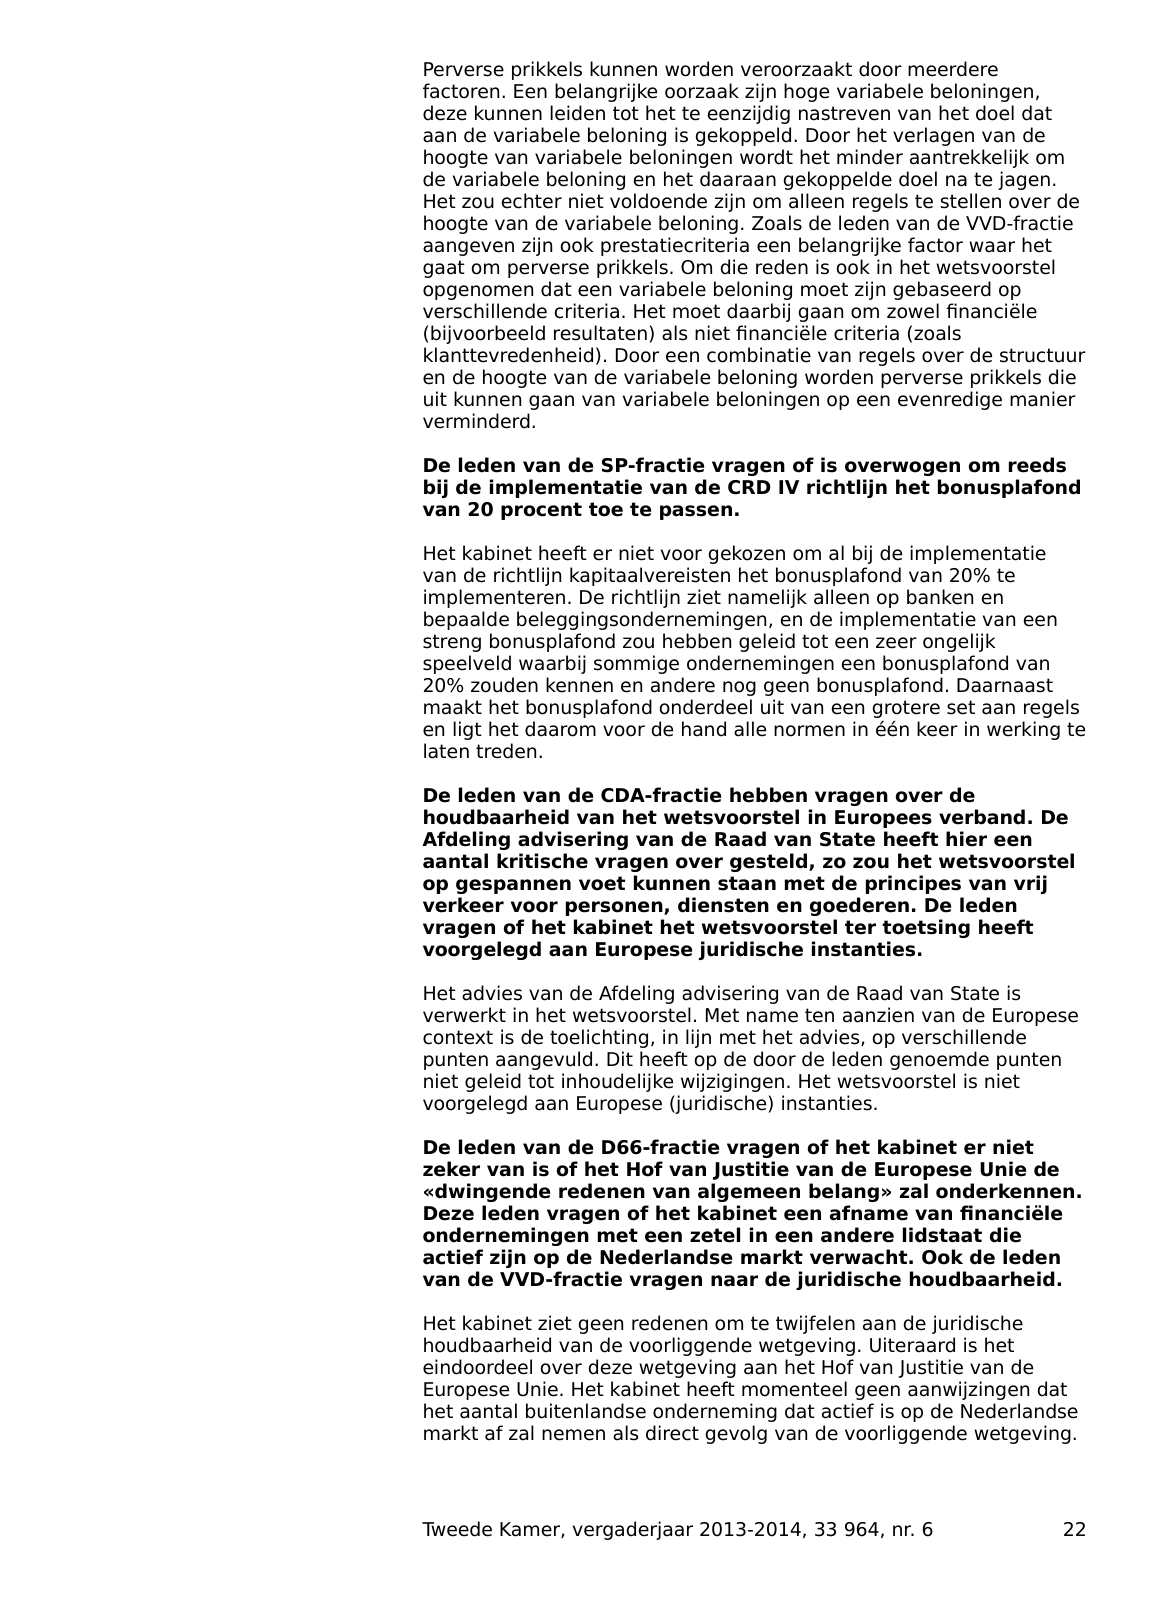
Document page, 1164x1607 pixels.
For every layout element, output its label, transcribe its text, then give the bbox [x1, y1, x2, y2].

text Het advies van de Afdeling advisering van de Raad van State is verwerkt in het wetsvoorstel. Met name ten aanzien van de Europese context is de toelichting, in lijn met het advies, op verschillende punten aangevuld. Dit heeft op de door de leden genoemde punten niet geleid tot inhoudelijke wijzigingen. Het wetsvoorstel is niet voorgelegd aan Europese (juridische) instanties. [422, 983, 1087, 1115]
text De leden van de SP-fractie vragen of is overwogen om reeds bij de implementatie van de CRD IV richtlijn het bonusplafond van 20 procent toe te passen. [422, 455, 1087, 521]
text De leden van de CDA-fractie hebben vragen over de houdbaarheid van het wetsvoorstel in Europees verband. De Afdeling advisering van de Raad van State heeft hier een aantal kritische vragen over gesteld, zo zou het wetsvoorstel op gespannen voet kunnen staan met de principes van vrij verkeer voor personen, diensten en goederen. De leden vragen of het kabinet het wetsvoorstel ter toetsing heeft voorgelegd aan Europese juridische instanties. [422, 785, 1087, 961]
text Perverse prikkels kunnen worden veroorzaakt door meerdere factoren. Een belangrijke oorzaak zijn hoge variabele beloningen, deze kunnen leiden tot het te eenzijdig nastreven van het doel dat aan de variabele beloning is gekoppeld. Door het verlagen van de hoogte van variabele beloningen wordt het minder aantrekkelijk om de variabele beloning en het daaraan gekoppelde doel na te jagen. Het zou echter niet voldoende zijn om alleen regels te stellen over de hoogte van de variabele beloning. Zoals de leden van de VVD-fractie aangeven zijn ook prestatiecriteria een belangrijke factor waar het gaat om perverse prikkels. Om die reden is ook in het wetsvoorstel opgenomen dat een variabele beloning moet zijn gebaseerd op verschillende criteria. Het moet daarbij gaan om zowel financiële (bijvoorbeeld resultaten) als niet financiële criteria (zoals klanttevredenheid). Door een combinatie van regels over de structuur en de hoogte van de variabele beloning worden perverse prikkels die uit kunnen gaan van variabele beloningen op een evenredige manier verminderd. [422, 59, 1087, 433]
text Het kabinet ziet geen redenen om te twijfelen aan de juridische houdbaarheid van de voorliggende wetgeving. Uiteraard is het eindoordeel over deze wetgeving aan het Hof van Justitie van de Europese Unie. Het kabinet heeft momenteel geen aanwijzingen dat het aantal buitenlandse onderneming dat actief is op de Nederlandse markt af zal nemen als direct gevolg van de voorliggende wetgeving. [422, 1313, 1087, 1445]
text De leden van de D66-fractie vragen of het kabinet er niet zeker van is of het Hof van Justitie van de Europese Unie de «dwingende redenen van algemeen belang» zal onderkennen. Deze leden vragen of het kabinet een afname van financiële ondernemingen met een zetel in een andere lidstaat die actief zijn op de Nederlandse markt verwacht. Ook de leden van de VVD-fractie vragen naar de juridische houdbaarheid. [422, 1137, 1087, 1291]
text Het kabinet heeft er niet voor gekozen om al bij de implementatie van de richtlijn kapitaalvereisten het bonusplafond van 20% te implementeren. De richtlijn ziet namelijk alleen op banken en bepaalde beleggingsondernemingen, en de implementatie van een streng bonusplafond zou hebben geleid tot een zeer ongelijk speelveld waarbij sommige ondernemingen een bonusplafond van 20% zouden kennen en andere nog geen bonusplafond. Daarnaast maakt het bonusplafond onderdeel uit van een grotere set aan regels en ligt het daarom voor de hand alle normen in één keer in werking te laten treden. [422, 543, 1087, 763]
